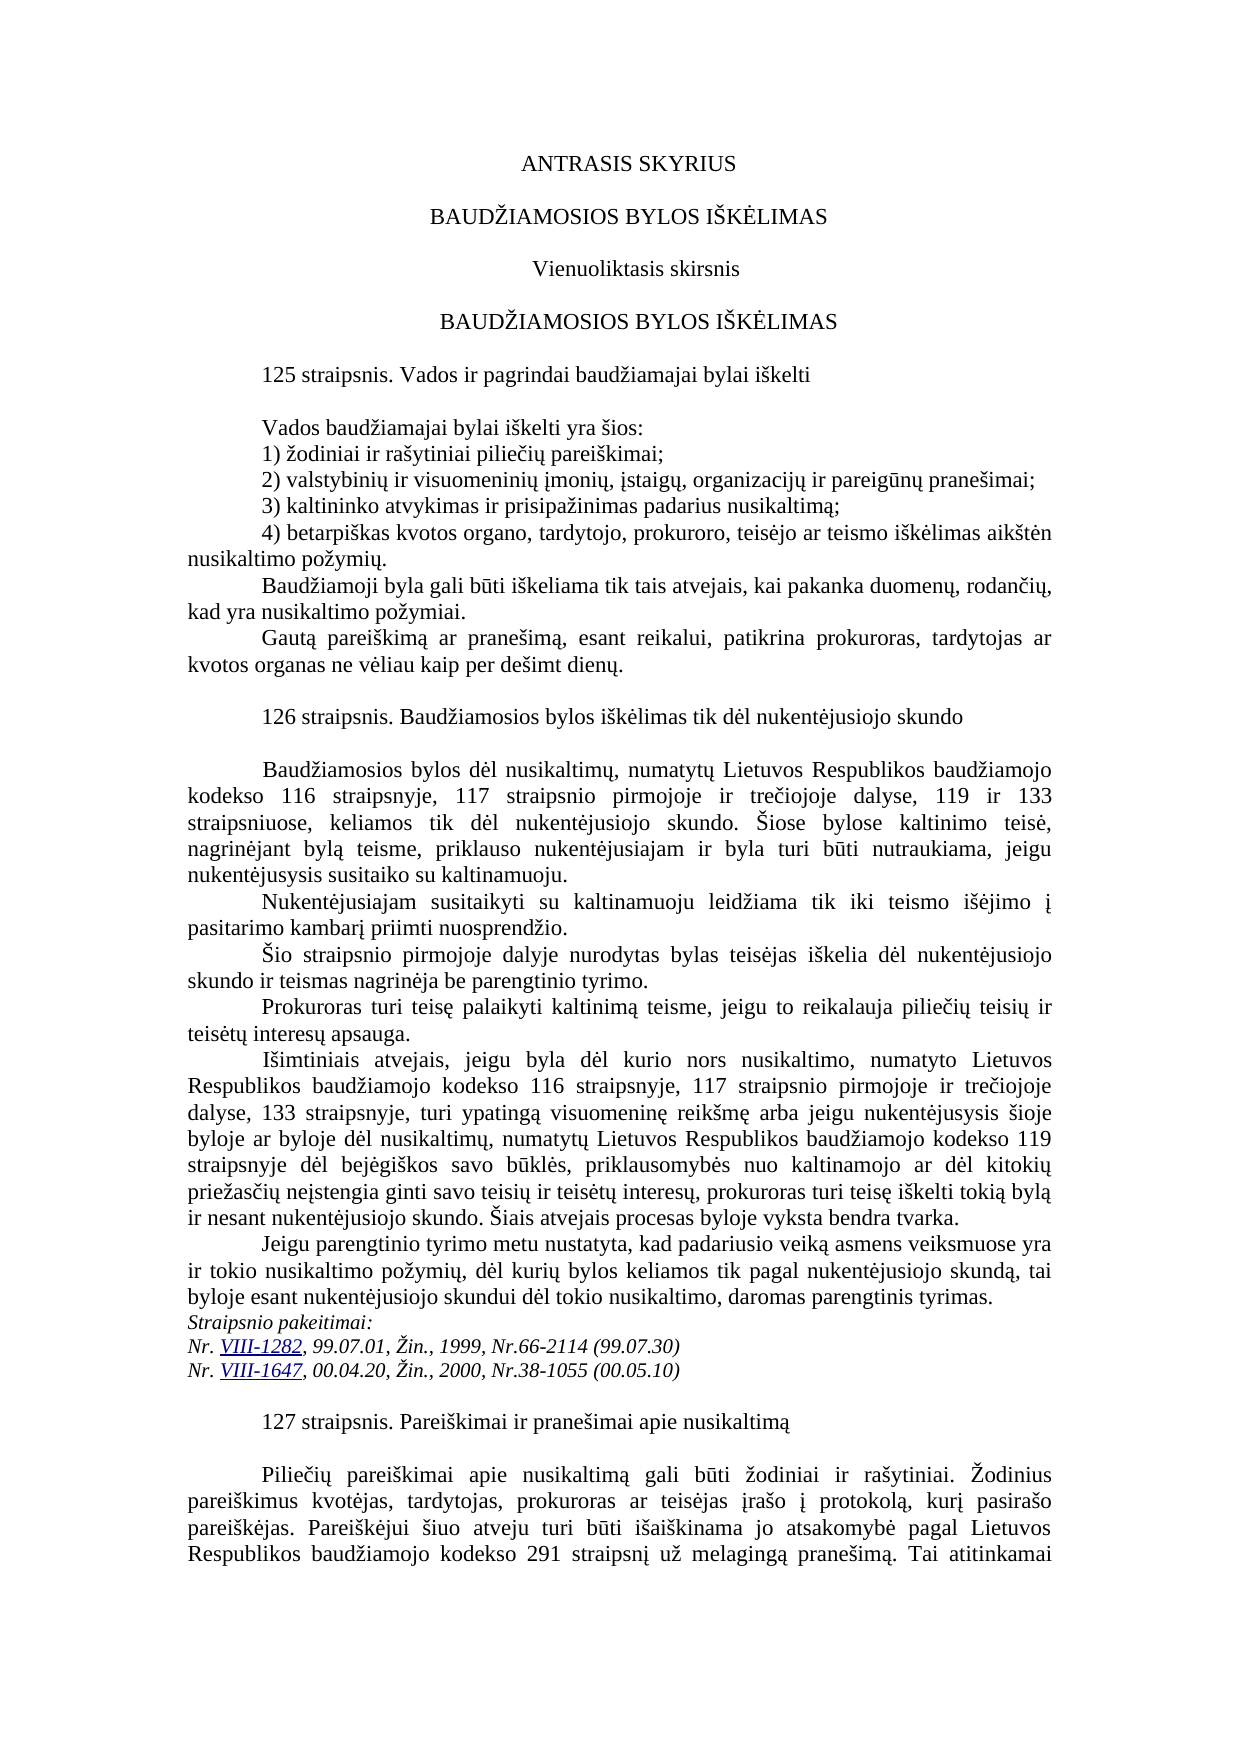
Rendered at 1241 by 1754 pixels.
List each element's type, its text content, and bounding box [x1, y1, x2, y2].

text Vienuoliktasis skirsnis [224, 255, 1053, 282]
text 2) valstybinių ir visuomeninių įmonių, įstaigų, organizacijų ir pareigūnų pranešimai; [187, 466, 1053, 493]
text Gautą pareiškimą ar pranešimą, esant reikalui, patikrina prokuroras, tardytojas ar kvotos organas ne vėliau kaip per dešimt dienų. [187, 624, 1053, 677]
text Prokuroras turi teisę palaikyti kaltinimą teisme, jeigu to reikalauja piliečių teisių ir teisėtų interesų apsauga. [187, 993, 1053, 1046]
text 4) betarpiškas kvotos organo, tardytojo, prokuroro, teisėjo ar teismo iškėlimas aikštėn nusikaltimo požymių. [187, 519, 1053, 572]
text 3) kaltininko atvykimas ir prisipažinimas padarius nusikaltimą; [187, 493, 1053, 519]
text BAUDŽIAMOSIOS BYLOS IŠKĖLIMAS [204, 203, 1053, 229]
text Piliečių pareiškimai apie nusikaltimą gali būti žodiniai ir rašytiniai. Žodinius pareiškimus kvotėjas, tardytojas, prokuroras ar teisėjas įrašo į protokolą, kurį pasirašo pareiškėjas. Pareiškėjui šiuo atveju turi būti išaiškinama jo atsakomybė pagal Lietuvos Respublikos baudžiamojo kodekso 291 straipsnį už melagingą pranešimą. Tai atitinkamai [187, 1461, 1053, 1566]
text ANTRASIS SKYRIUS [204, 150, 1053, 176]
text 125 straipsnis. Vados ir pagrindai baudžiamajai bylai iškelti [187, 361, 1053, 387]
text 126 straipsnis. Baudžiamosios bylos iškėlimas tik dėl nukentėjusiojo skundo [187, 703, 1053, 730]
text Išimtiniais atvejais, jeigu byla dėl kurio nors nusikaltimo, numatyto Lietuvos Respublikos baudžiamojo kodekso 116 straipsnyje, 117 straipsnio pirmojoje ir trečiojoje dalyse, 133 straipsnyje, turi ypatingą visuomeninę reikšmę arba jeigu nukentėjusysis šioje byloje ar byloje dėl nusikaltimų, numatytų Lietuvos Respublikos baudžiamojo kodekso 119 straipsnyje dėl bejėgiškos savo būklės, priklausomybės nuo kaltinamojo ar dėl kitokių priežasčių neįstengia ginti savo teisių ir teisėtų interesų, prokuroras turi teisę iškelti tokią bylą ir nesant nukentėjusiojo skundo. Šiais atvejais procesas byloje vyksta bendra tvarka. [187, 1046, 1053, 1231]
text Baudžiamoji byla gali būti iškeliama tik tais atvejais, kai pakanka duomenų, rodančių, kad yra nusikaltimo požymiai. [187, 572, 1053, 624]
text Nr. VIII-1282, 99.07.01, Žin., 1999, Nr.66-2114 (99.07.30) [187, 1334, 1053, 1358]
text 1) žodiniai ir rašytiniai piliečių pareiškimai; [187, 440, 1053, 466]
text Jeigu parengtinio tyrimo metu nustatyta, kad padariusio veiką asmens veiksmuose yra ir tokio nusikaltimo požymių, dėl kurių bylos keliamos tik pagal nukentėjusiojo skundą, tai byloje esant nukentėjusiojo skundui dėl tokio nusikaltimo, daromas parengtinis tyrimas. [187, 1231, 1053, 1309]
text Nr. VIII-1647, 00.04.20, Žin., 2000, Nr.38-1055 (00.05.10) [187, 1358, 1053, 1382]
text Nukentėjusiajam susitaikyti su kaltinamuoju leidžiama tik iki teismo išėjimo į pasitarimo kambarį priimti nuosprendžio. [187, 888, 1053, 941]
text Straipsnio pakeitimai: [187, 1309, 1053, 1334]
text Vados baudžiamajai bylai iškelti yra šios: [187, 413, 1053, 440]
text 127 straipsnis. Pareiškimai ir pranešimai apie nusikaltimą [187, 1408, 1053, 1434]
text Baudžiamosios bylos dėl nusikaltimų, numatytų Lietuvos Respublikos baudžiamojo kodekso 116 straipsnyje, 117 straipsnio pirmojoje ir trečiojoje dalyse, 119 ir 133 straipsniuose, keliamos tik dėl nukentėjusiojo skundo. Šiose bylose kaltinimo teisė, nagrinėjant bylą teisme, priklauso nukentėjusiajam ir byla turi būti nutraukiama, jeigu nukentėjusysis susitaiko su kaltinamuoju. [187, 756, 1053, 888]
text Šio straipsnio pirmojoje dalyje nurodytas bylas teisėjas iškelia dėl nukentėjusiojo skundo ir teismas nagrinėja be parengtinio tyrimo. [187, 941, 1053, 993]
text BAUDŽIAMOSIOS BYLOS IŠKĖLIMAS [224, 308, 1053, 334]
